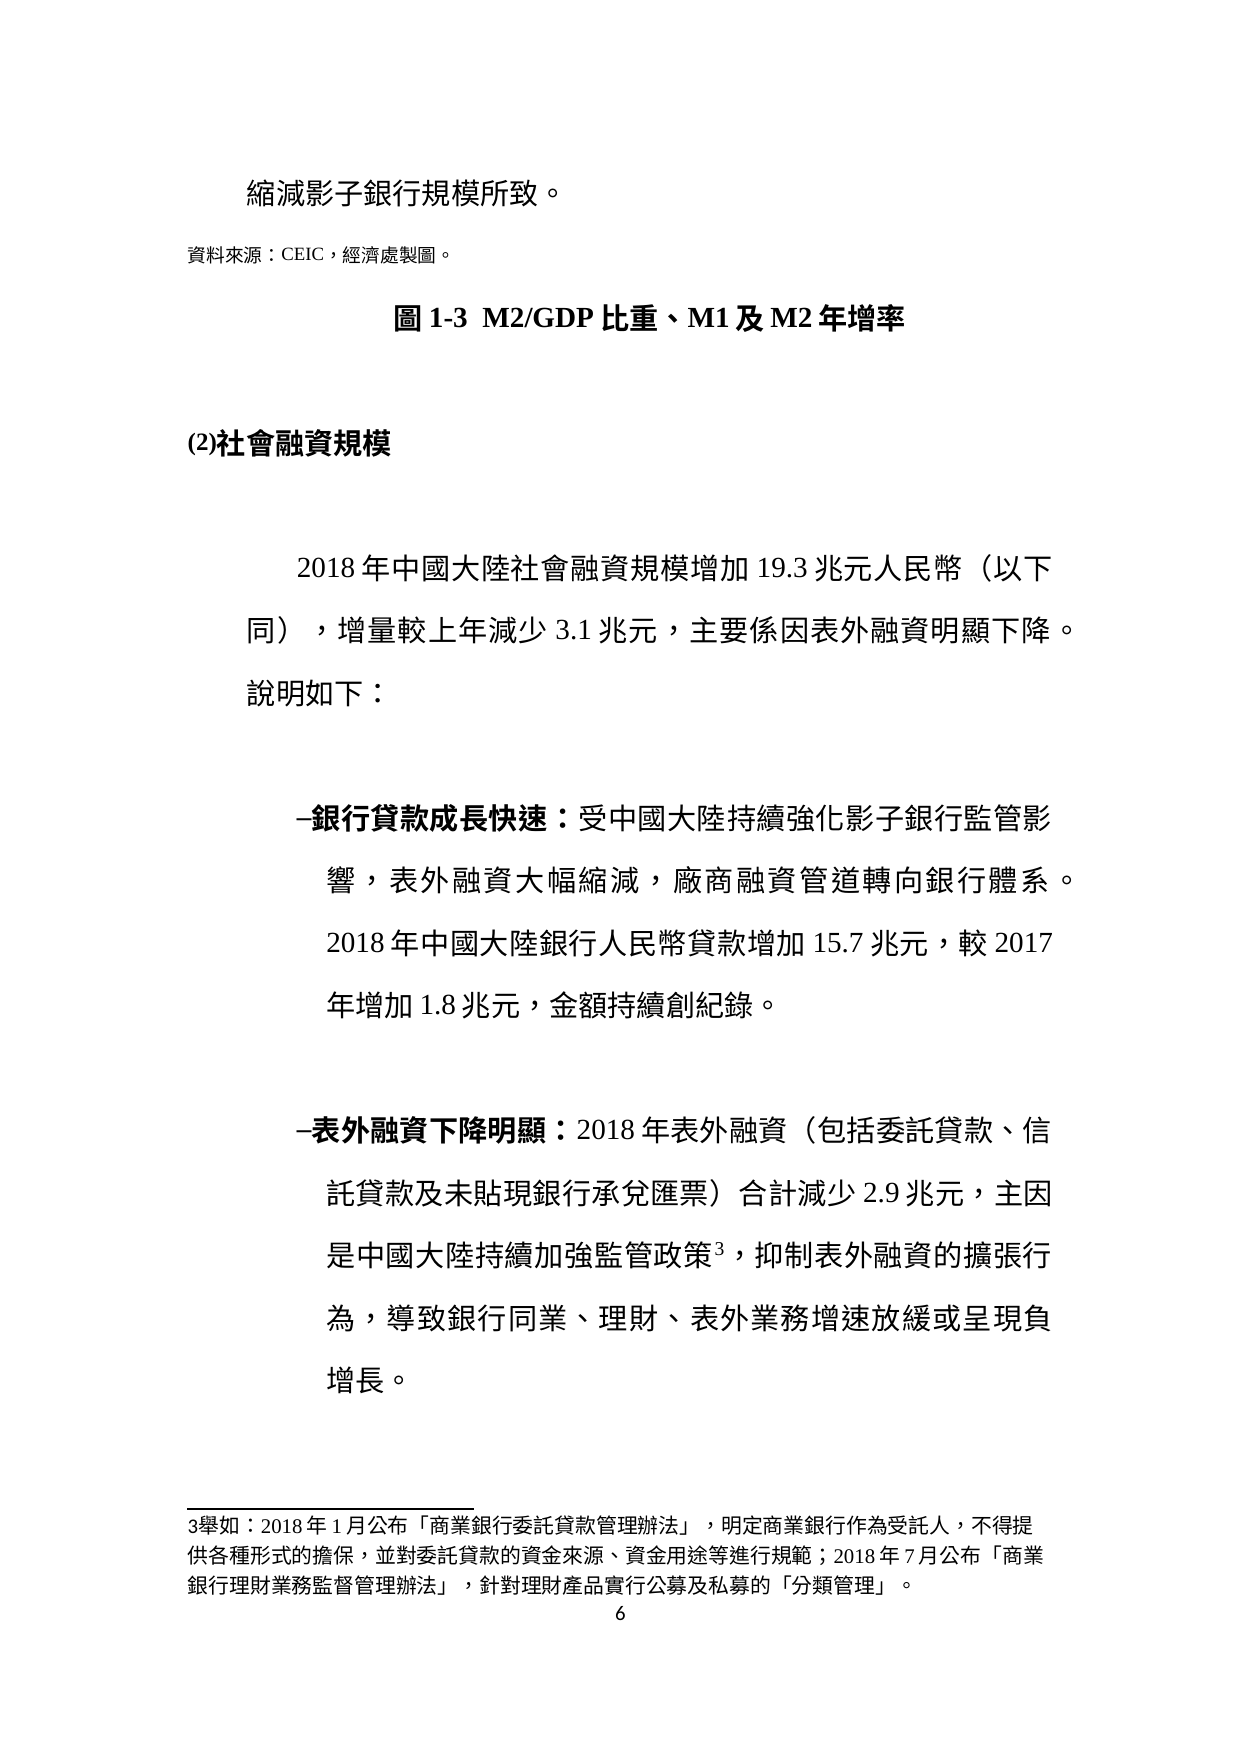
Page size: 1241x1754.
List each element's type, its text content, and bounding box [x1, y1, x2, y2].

list 社會融資規模 [187, 400, 1053, 462]
text 圖1-3 M2/GDP比重、M1及M2年增率 [247, 275, 1053, 337]
list 銀行貸款成長快速：受中國大陸持續強化影子銀行監管影響，表外融資大幅縮減，廠商融資管道轉向銀行體系。2018年中國大陸銀行人民幣貸款增加15.7兆元，較2017年增加1.8兆元，金額持續創紀錄。 [246, 775, 1053, 1025]
text 縮減影子銀行規模所致。 [247, 150, 1053, 212]
list 表外融資下降明顯：2018年表外融資（包括委託貸款、信託貸款及未貼現銀行承兌匯票）合計減少2.9兆元，主因是中國大陸持續加強監管政策，抑制表外融資的擴張行為，導致銀行同業、理財、表外業務增速放緩或呈現負增長。 [246, 1087, 1053, 1400]
text 2018年中國大陸社會融資規模增加19.3兆元人民幣（以下同），增量較上年減少3.1兆元，主要係因表外融資明顯下降。說明如下： [247, 525, 1053, 712]
text 資料來源：CEIC，經濟處製圖。 [187, 212, 1053, 275]
list 舉如：2018年1月公布「商業銀行委託貸款管理辦法」，明定商業銀行作為受託人，不得提供各種形式的擔保，並對委託貸款的資金來源、資金用途等進行規範；2018年7月公布「商業銀行理財業務監督管理辦法」，針對理財產品實行公募及私募的「分類管理」。 [187, 1509, 1053, 1600]
